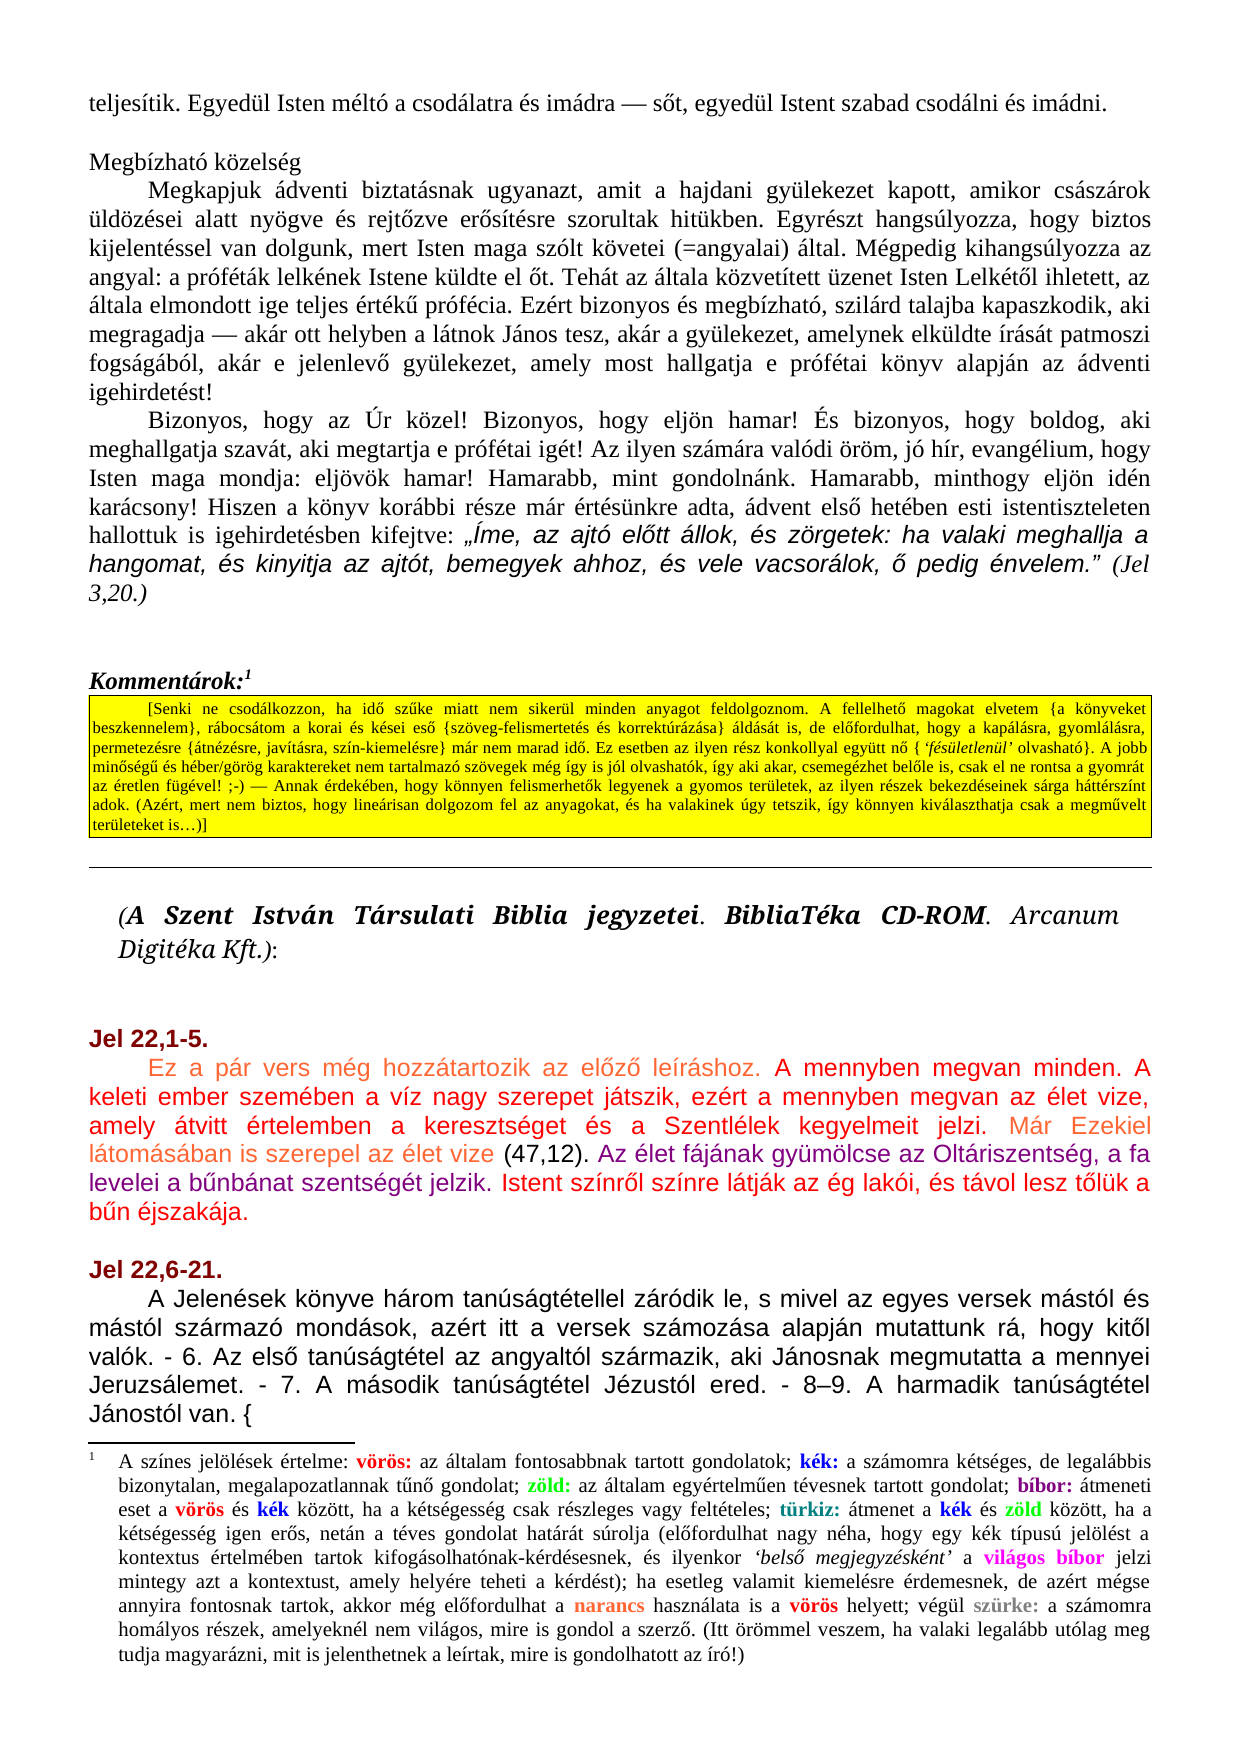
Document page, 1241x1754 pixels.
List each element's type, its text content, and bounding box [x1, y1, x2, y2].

text Kommentárok: [88, 666, 1152, 695]
text Jel 22,6-21. [88, 1255, 1152, 1284]
text [Senki ne csodálkozzon, ha idő szűke miatt nem sikerül minden anyagot feldolgoznom. A fellelhető magokat elvetem {a könyveket beszkennelem}, rábocsátom a korai és kései eső {szöveg-felismertetés és korrektúrázása} áldását is, de előfordulhat, hogy a kapálásra, gyomlálásra, permetezésre {átnézésre, javításra, szín-kiemelésre} már nem marad idő. Ez esetben az ilyen rész konkollyal együtt nő {‘fésületlenül’ olvasható}. A jobb minőségű és héber/görög karaktereket nem tartalmazó szövegek még így is jól olvashatók, így aki akar, csemegézhet belőle is, csak el ne rontsa a gyomrát az éretlen fügével! ;‑) ― Annak érdekében, hogy könnyen felismerhetők legyenek a gyomos területek, az ilyen részek bekezdéseinek sárga háttérszínt adok. (Azért, mert nem biztos, hogy lineárisan dolgozom fel az anyagokat, és ha valakinek úgy tetszik, így könnyen kiválaszthatja csak a megművelt területeket is…)] [90, 696, 1151, 837]
text Bizonyos, hogy az Úr közel! Bizonyos, hogy eljön hamar! És bizonyos, hogy boldog, aki meghallgatja szavát, aki megtartja e prófétai igét! Az ilyen számára valódi öröm, jó hír, evangélium, hogy Isten maga mondja: eljövök hamar! Hamarabb, mint gondolnánk. Hamarabb, minthogy eljön idén karácsony! Hiszen a könyv korábbi része már értésünkre adta, ádvent első hetében esti istentiszteleten hallottuk is igehirdetésben kifejtve: „Íme, az ajtó előtt állok, és zörgetek: ha valaki meghallja a hangomat, és kinyitja az ajtót, bemegyek ahhoz, és vele vacsorálok, ő pedig énvelem.” (Jel 3,20.) [88, 406, 1152, 607]
text teljesítik. Egyedül Isten méltó a csodálatra és imádra ― sőt, egyedül Istent szabad csodálni és imádni. [88, 88, 1152, 117]
text A színes jelölések értelme: vörös: az általam fontosabbnak tartott gondolatok; kék: a számomra kétséges, de legalábbis bizonytalan, megalapozatlannak tűnő gondolat; zöld: az általam egyértelműen tévesnek tartott gondolat; bíbor: átmeneti eset a vörös és kék között, ha a kétségesség csak részleges vagy feltételes; türkiz: átmenet a kék és zöld között, ha a kétségesség igen erős, netán a téves gondolat határát súrolja (előfordulhat nagy néha, hogy egy kék típusú jelölést a kontextus értelmében tartok kifogásolhatónak-kérdésesnek, és ilyenkor ‘belső megjegyzésként’ a világos bíbor jelzi mintegy azt a kontextust, amely helyére teheti a kérdést); ha esetleg valamit kiemelésre érdemesnek, de azért mégse annyira fontosnak tartok, akkor még előfordulhat a narancs használata is a vörös helyett; végül szürke: a számomra homályos részek, amelyeknél nem világos, mire is gondol a szerző. (Itt örömmel veszem, ha valaki legalább utólag meg tudja magyarázni, mit is jelenthetnek a leírtak, mire is gondolhatott az író!) [88, 1449, 1152, 1665]
text A Jelenések könyve három tanúságtétellel záródik le, s mivel az egyes versek mástól és mástól származó mondások, azért itt a versek számozása alapján mutattunk rá, hogy kitől valók. - 6. Az első tanúságtétel az angyaltól származik, aki Jánosnak megmutatta a mennyei Jeruzsálemet. - 7. A második tanúságtétel Jézustól ered. - 8–9. A harmadik tanúságtétel Jánostól van. { [88, 1284, 1152, 1428]
text Ez a pár vers még hozzátartozik az előző leíráshoz. A mennyben megvan minden. A keleti ember szemében a víz nagy szerepet játszik, ezért a mennyben megvan az élet vize, amely átvitt értelemben a keresztséget és a Szentlélek kegyelmeit jelzi. Már Ezekiel látomásában is szerepel az élet vize (47,12). Az élet fájának gyümölcse az Oltáriszentség, a fa levelei a bűnbánat szentségét jelzik. Istent színről színre látják az ég lakói, és távol lesz tőlük a bűn éjszakája. [88, 1053, 1152, 1226]
text Megkapjuk ádventi biztatásnak ugyanazt, amit a hajdani gyülekezet kapott, amikor császárok üldözései alatt nyögve és rejtőzve erősítésre szorultak hitükben. Egyrészt hangsúlyozza, hogy biztos kijelentéssel van dolgunk, mert Isten maga szólt követei (=angyalai) által. Mégpedig kihangsúlyozza az angyal: a próféták lelkének Istene küldte el őt. Tehát az általa közvetített üzenet Isten Lelkétől ihletett, az általa elmondott ige teljes értékű prófécia. Ezért bizonyos és megbízható, szilárd talajba kapaszkodik, aki megragadja ― akár ott helyben a látnok János tesz, akár a gyülekezet, amelynek elküldte írását patmoszi fogságából, akár e jelenlevő gyülekezet, amely most hallgatja e prófétai könyv alapján az ádventi igehirdetést! [88, 176, 1152, 406]
text (A Szent István Társulati Biblia jegyzetei. BibliaTéka CD-ROM. Arcanum Digitéka Kft.): [88, 868, 1152, 995]
text Jel 22,1-5. [88, 1024, 1152, 1053]
text Megbízható közelség [88, 147, 1152, 176]
